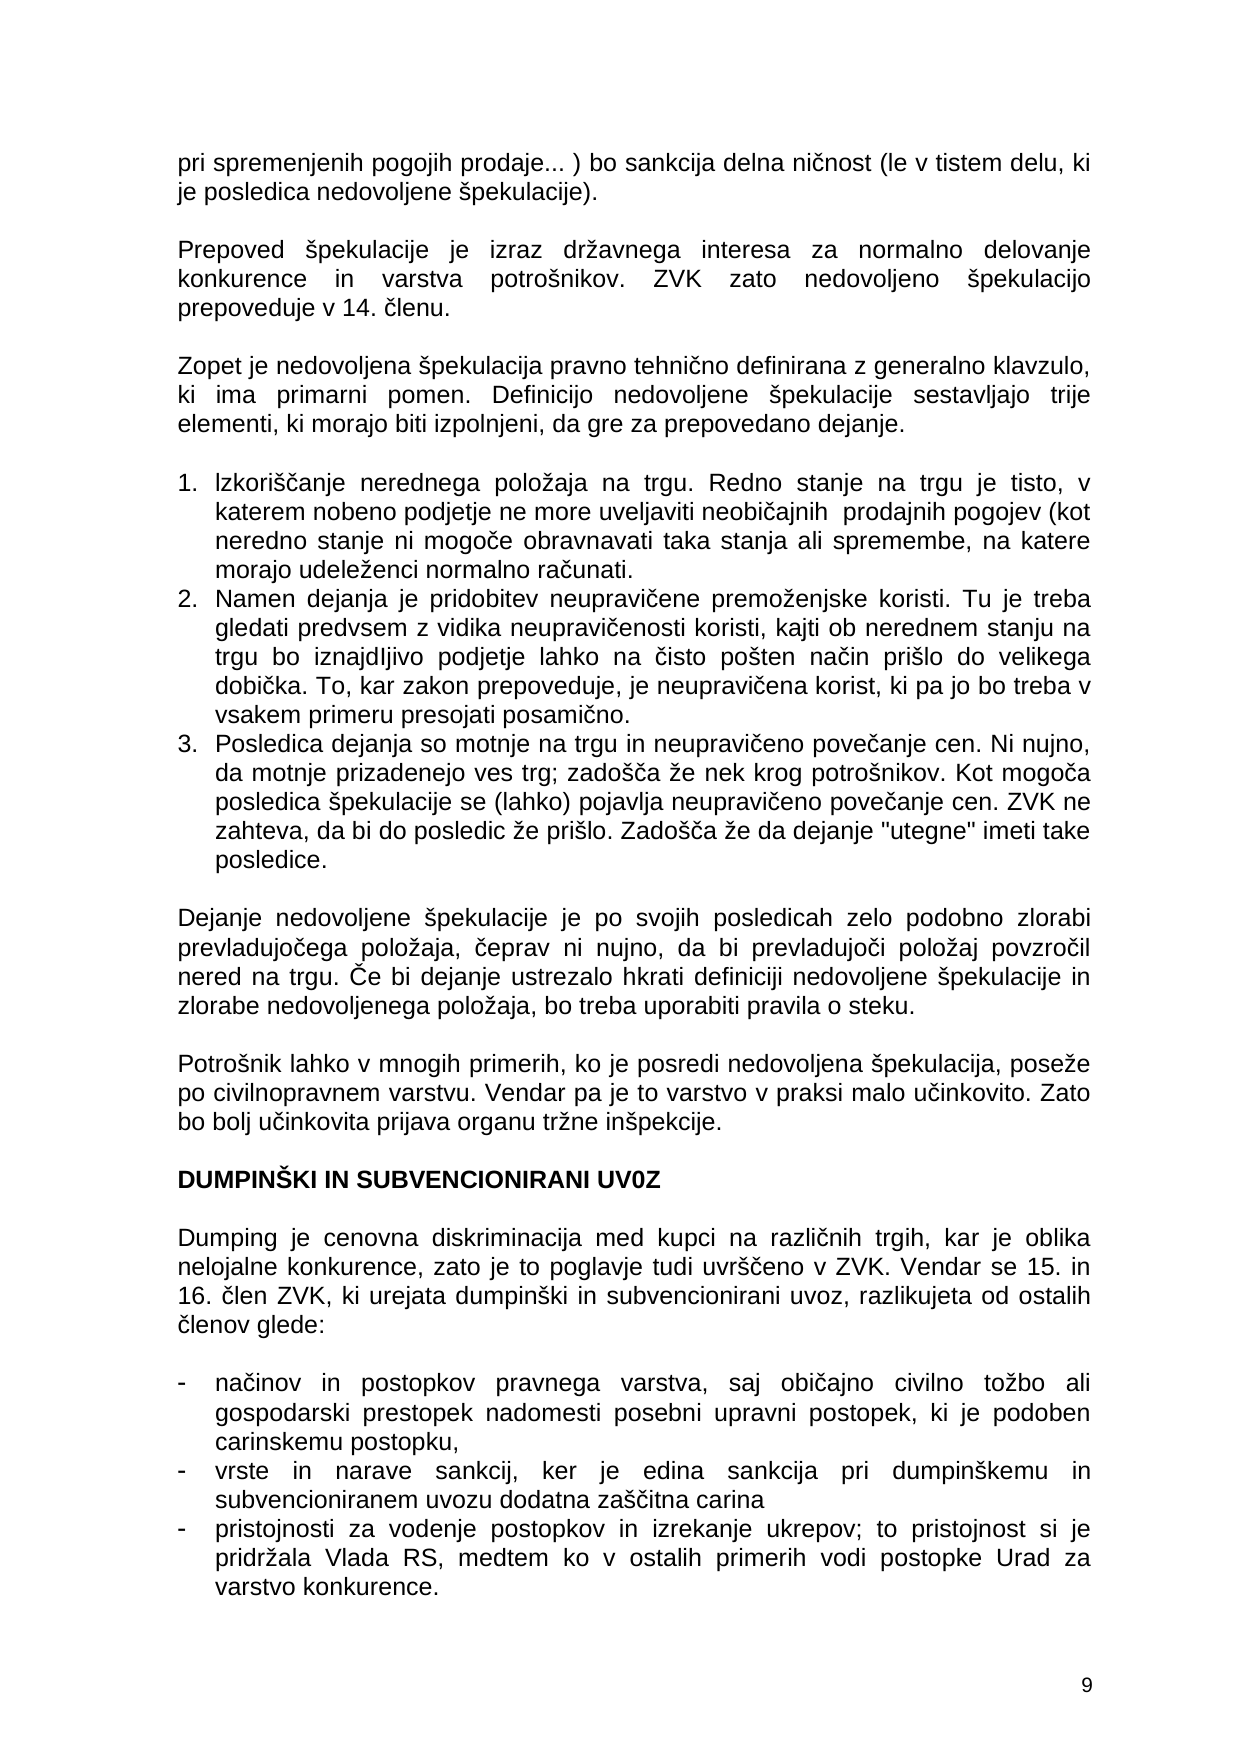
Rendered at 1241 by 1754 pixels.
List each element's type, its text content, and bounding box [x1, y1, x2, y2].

list vrste in narave sankcij, ker je edina sankcija pri dumpinškemu in subvencioniranem uvozu dodatna zaščitna carina [177, 1456, 1092, 1514]
text Dejanje nedovoljene špekulacije je po svojih posledicah zelo podobno zlorabi prevladujočega položaja, čeprav ni nujno, da bi prevladujoči položaj povzročil nered na trgu. Če bi dejanje ustrezalo hkrati definiciji nedovoljene špekulacije in zlorabe nedovoljenega položaja, bo treba uporabiti pravila o steku. [177, 903, 1092, 1019]
text DUMPINŠKI IN SUBVENCIONIRANI UV0Z [177, 1165, 1092, 1194]
list načinov in postopkov pravnega varstva, saj običajno civilno tožbo ali gospodarski prestopek nadomesti posebni upravni postopek, ki je podoben carinskemu postopku, [177, 1368, 1092, 1456]
list Namen dejanja je pridobitev neupravičene premoženjske koristi. Tu je treba gledati predvsem z vidika neupravičenosti koristi, kajti ob nerednem stanju na trgu bo iznajdIjivo podjetje lahko na čisto pošten način prišlo do velikega dobička. To, kar zakon prepoveduje, je neupravičena korist, ki pa jo bo treba v vsakem primeru presojati posamično. [177, 584, 1092, 729]
text Prepoved špekulacije je izraz državnega interesa za normalno delovanje konkurence in varstva potrošnikov. ZVK zato nedovoljeno špekulacijo prepoveduje v 14. členu. [177, 235, 1092, 322]
text Dumping je cenovna diskriminacija med kupci na različnih trgih, kar je oblika nelojalne konkurence, zato je to poglavje tudi uvrščeno v ZVK. Vendar se 15. in 16. člen ZVK, ki urejata dumpinški in subvencionirani uvoz, razlikujeta od ostalih členov glede: [177, 1223, 1092, 1339]
text Zopet je nedovoljena špekulacija pravno tehnično definirana z generalno klavzulo, ki ima primarni pomen. Definicijo nedovoljene špekulacije sestavljajo trije elementi, ki morajo biti izpolnjeni, da gre za prepovedano dejanje. [177, 351, 1092, 438]
list Posledica dejanja so motnje na trgu in neupravičeno povečanje cen. Ni nujno, da motnje prizadenejo ves trg; zadošča že nek krog potrošnikov. Kot mogoča posledica špekulacije se (lahko) pojavlja neupravičeno povečanje cen. ZVK ne zahteva, da bi do posledic že prišlo. Zadošča že da dejanje "utegne" imeti take posledice. [177, 729, 1092, 874]
list pristojnosti za vodenje postopkov in izrekanje ukrepov; to pristojnost si je pridržala Vlada RS, medtem ko v ostalih primerih vodi postopke Urad za varstvo konkurence. [177, 1514, 1092, 1601]
text Potrošnik lahko v mnogih primerih, ko je posredi nedovoljena špekulacija, poseže po civilnopravnem varstvu. Vendar pa je to varstvo v praksi malo učinkovito. Zato bo bolj učinkovita prijava organu tržne inšpekcije. [177, 1049, 1092, 1136]
text pri spremenjenih pogojih prodaje... ) bo sankcija delna ničnost (le v tistem delu, ki je posledica nedovoljene špekulacije). [177, 148, 1092, 206]
list lzkoriščanje nerednega položaja na trgu. Redno stanje na trgu je tisto, v katerem nobeno podjetje ne more uveljaviti neobičajnih prodajnih pogojev (kot neredno stanje ni mogoče obravnavati taka stanja ali spremembe, na katere morajo udeleženci normalno računati. [177, 467, 1092, 584]
